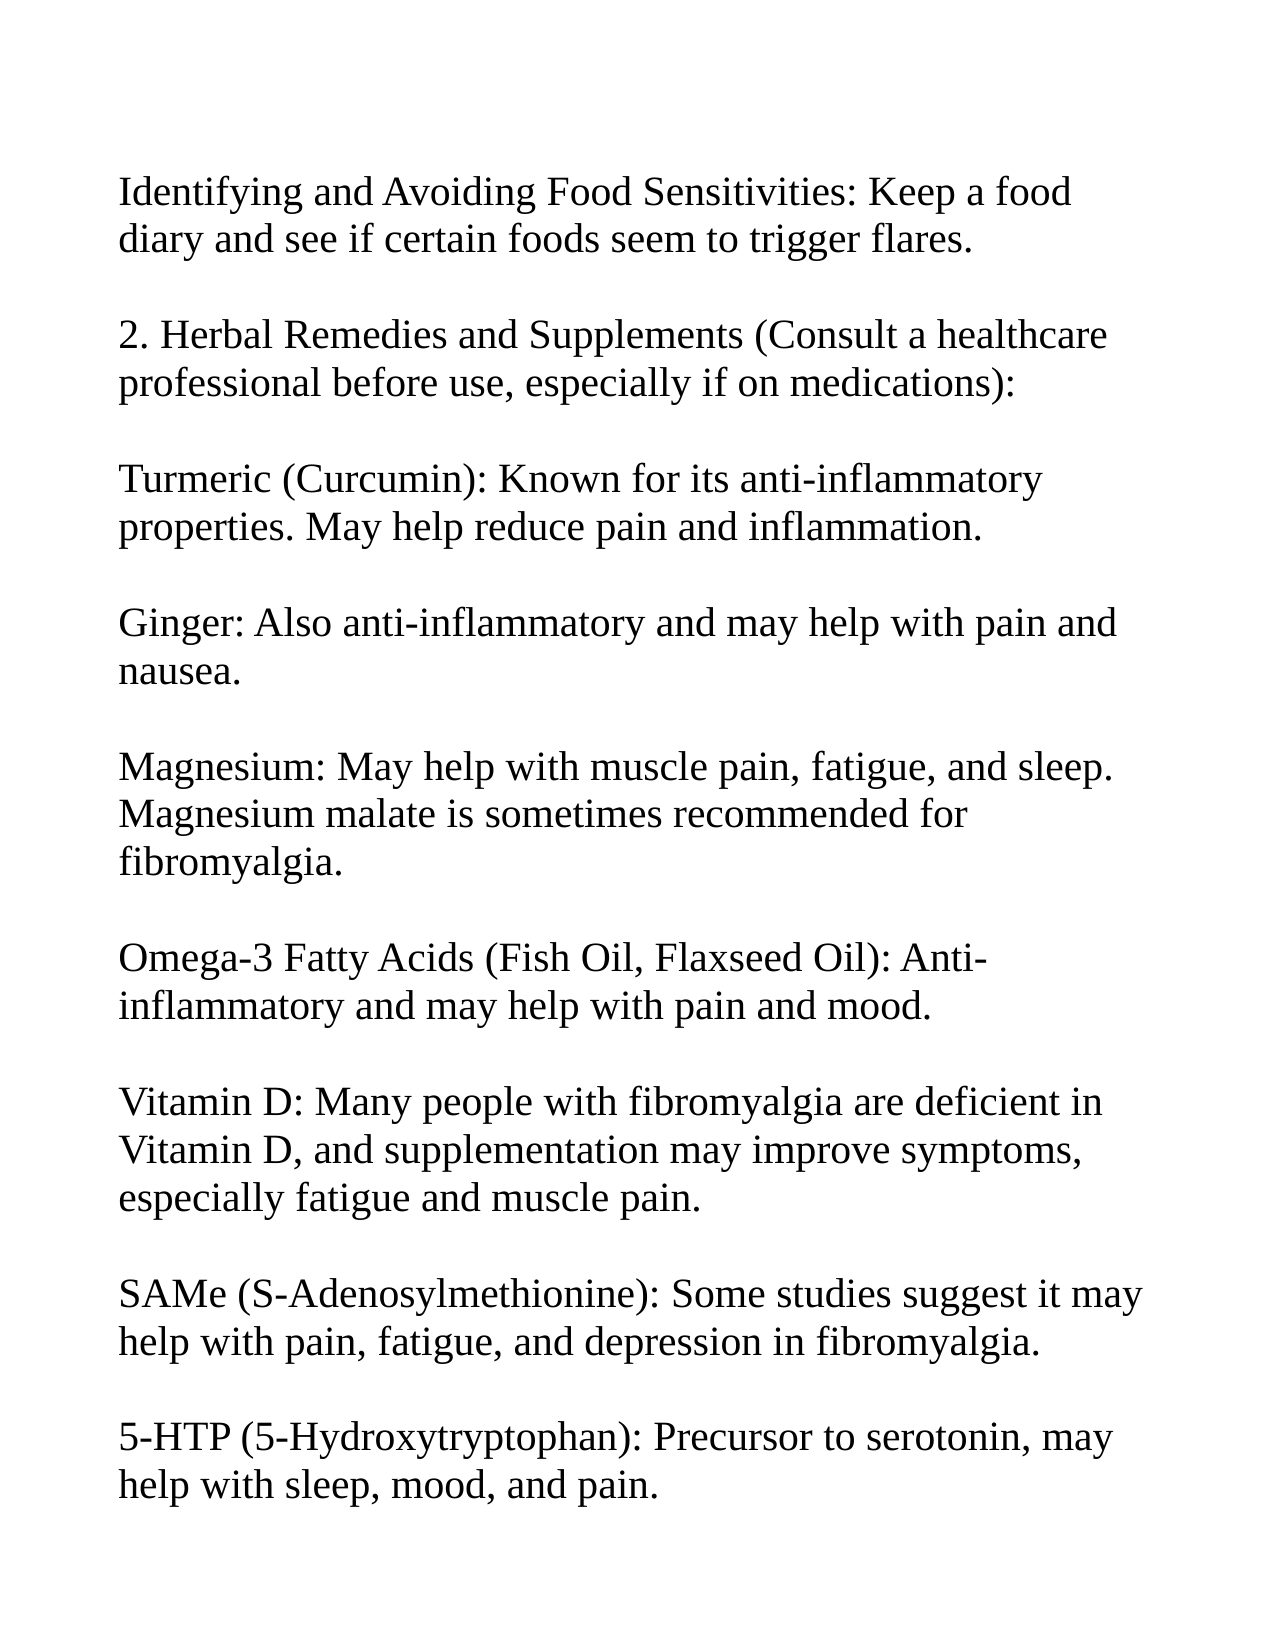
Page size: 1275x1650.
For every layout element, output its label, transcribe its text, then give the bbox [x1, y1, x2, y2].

text 2. Herbal Remedies and Supplements (Consult a healthcare professional before use, especially if on medications): [118, 310, 1157, 406]
text Magnesium: May help with muscle pain, fatigue, and sleep. Magnesium malate is sometimes recommended for fibromyalgia. [118, 741, 1157, 885]
text Ginger: Also anti-inflammatory and may help with pain and nausea. [118, 597, 1157, 693]
text Identifying and Avoiding Food Sensitivities: Keep a food diary and see if certain foods seem to trigger flares. [118, 166, 1157, 262]
text Vitamin D: Many people with fibromyalgia are deficient in Vitamin D, and supplementation may improve symptoms, especially fatigue and muscle pain. [118, 1076, 1157, 1220]
text Turmeric (Curcumin): Known for its anti-inflammatory properties. May help reduce pain and inflammation. [118, 453, 1157, 549]
text SAMe (S-Adenosylmethionine): Some studies suggest it may help with pain, fatigue, and depression in fibromyalgia. [118, 1268, 1157, 1364]
text Omega-3 Fatty Acids (Fish Oil, Flaxseed Oil): Anti-inflammatory and may help with pain and mood. [118, 933, 1157, 1028]
text 5-HTP (5-Hydroxytryptophan): Precursor to serotonin, may help with sleep, mood, and pain. [118, 1412, 1157, 1508]
